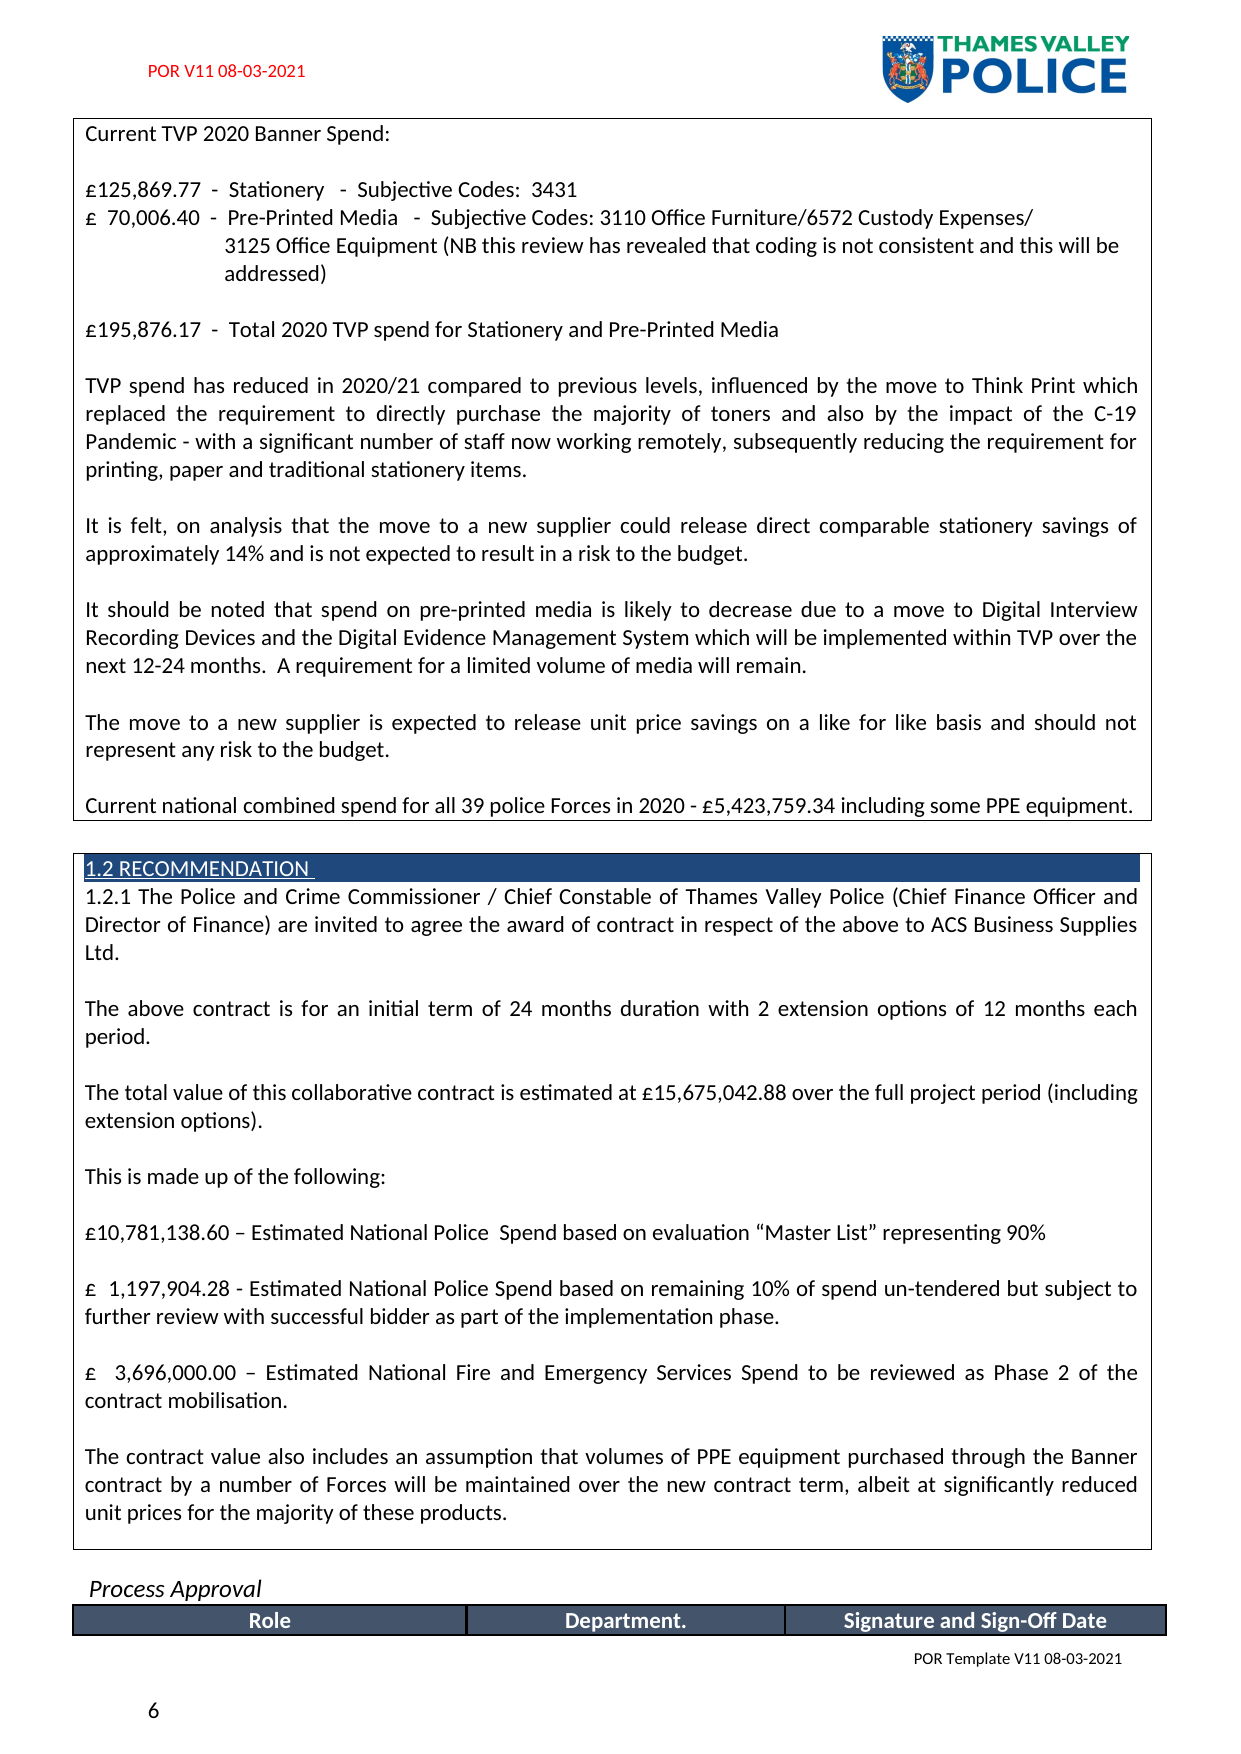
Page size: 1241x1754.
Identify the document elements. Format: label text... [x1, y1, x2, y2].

table_header Signature and Sign-Off Date [786, 1606, 1165, 1634]
table_header 1.2 RECOMMENDATION 1.2.1 The Police and Crime Commissioner / Chief Constable of Thames Valley Police (Chief Finance Officer and Director of Finance) are invited to agree the award of contract in respect of the above to ACS Business Supplies Ltd. The above contract is for an initial term of 24 months duration with 2 extension options of 12 months each period. The total value of this collaborative contract is estimated at £15,675,042.88 over the full project period (including extension options). This is made up of the following: £10,781,138.60 – Estimated National Police Spend based on evaluation “Master List” representing 90% £ 1,197,904.28 - Estimated National Police Spend based on remaining 10% of spend un-tendered but subject to further review with successful bidder as part of the implementation phase. £ 3,696,000.00 – Estimated National Fire and Emergency Services Spend to be reviewed as Phase 2 of the contract mobilisation. The contract value also includes an assumption that volumes of PPE equipment purchased through the Banner contract by a number of Forces will be maintained over the new contract term, albeit at significantly reduced unit prices for the majority of these products. [74, 854, 1151, 1549]
table_header Department. [468, 1606, 784, 1634]
table_header Current TVP 2020 Banner Spend: £125,869.77 - Stationery - Subjective Codes: 3431 £ 70,006.40 - Pre-Printed Media - Subjective Codes: 3110 Office Furniture/6572 Custody Expenses/ 3125 Office Equipment (NB this review has revealed that coding is not consistent and this will be addressed) £195,876.17 - Total 2020 TVP spend for Stationery and Pre-Printed Media TVP spend has reduced in 2020/21 compared to previous levels, influenced by the move to Think Print which replaced the requirement to directly purchase the majority of toners and also by the impact of the C-19 Pandemic - with a significant number of staff now working remotely, subsequently reducing the requirement for printing, paper and traditional stationery items. It is felt, on analysis that the move to a new supplier could release direct comparable stationery savings of approximately 14% and is not expected to result in a risk to the budget. It should be noted that spend on pre-printed media is likely to decrease due to a move to Digital Interview Recording Devices and the Digital Evidence Management System which will be implemented within TVP over the next 12-24 months. A requirement for a limited volume of media will remain. The move to a new supplier is expected to release unit price savings on a like for like basis and should not represent any risk to the budget. Current national combined spend for all 39 police Forces in 2020 - £5,423,759.34 including some PPE equipment. [74, 119, 1151, 820]
table_header Role [74, 1606, 465, 1634]
text Process Approval [89, 1573, 1122, 1604]
